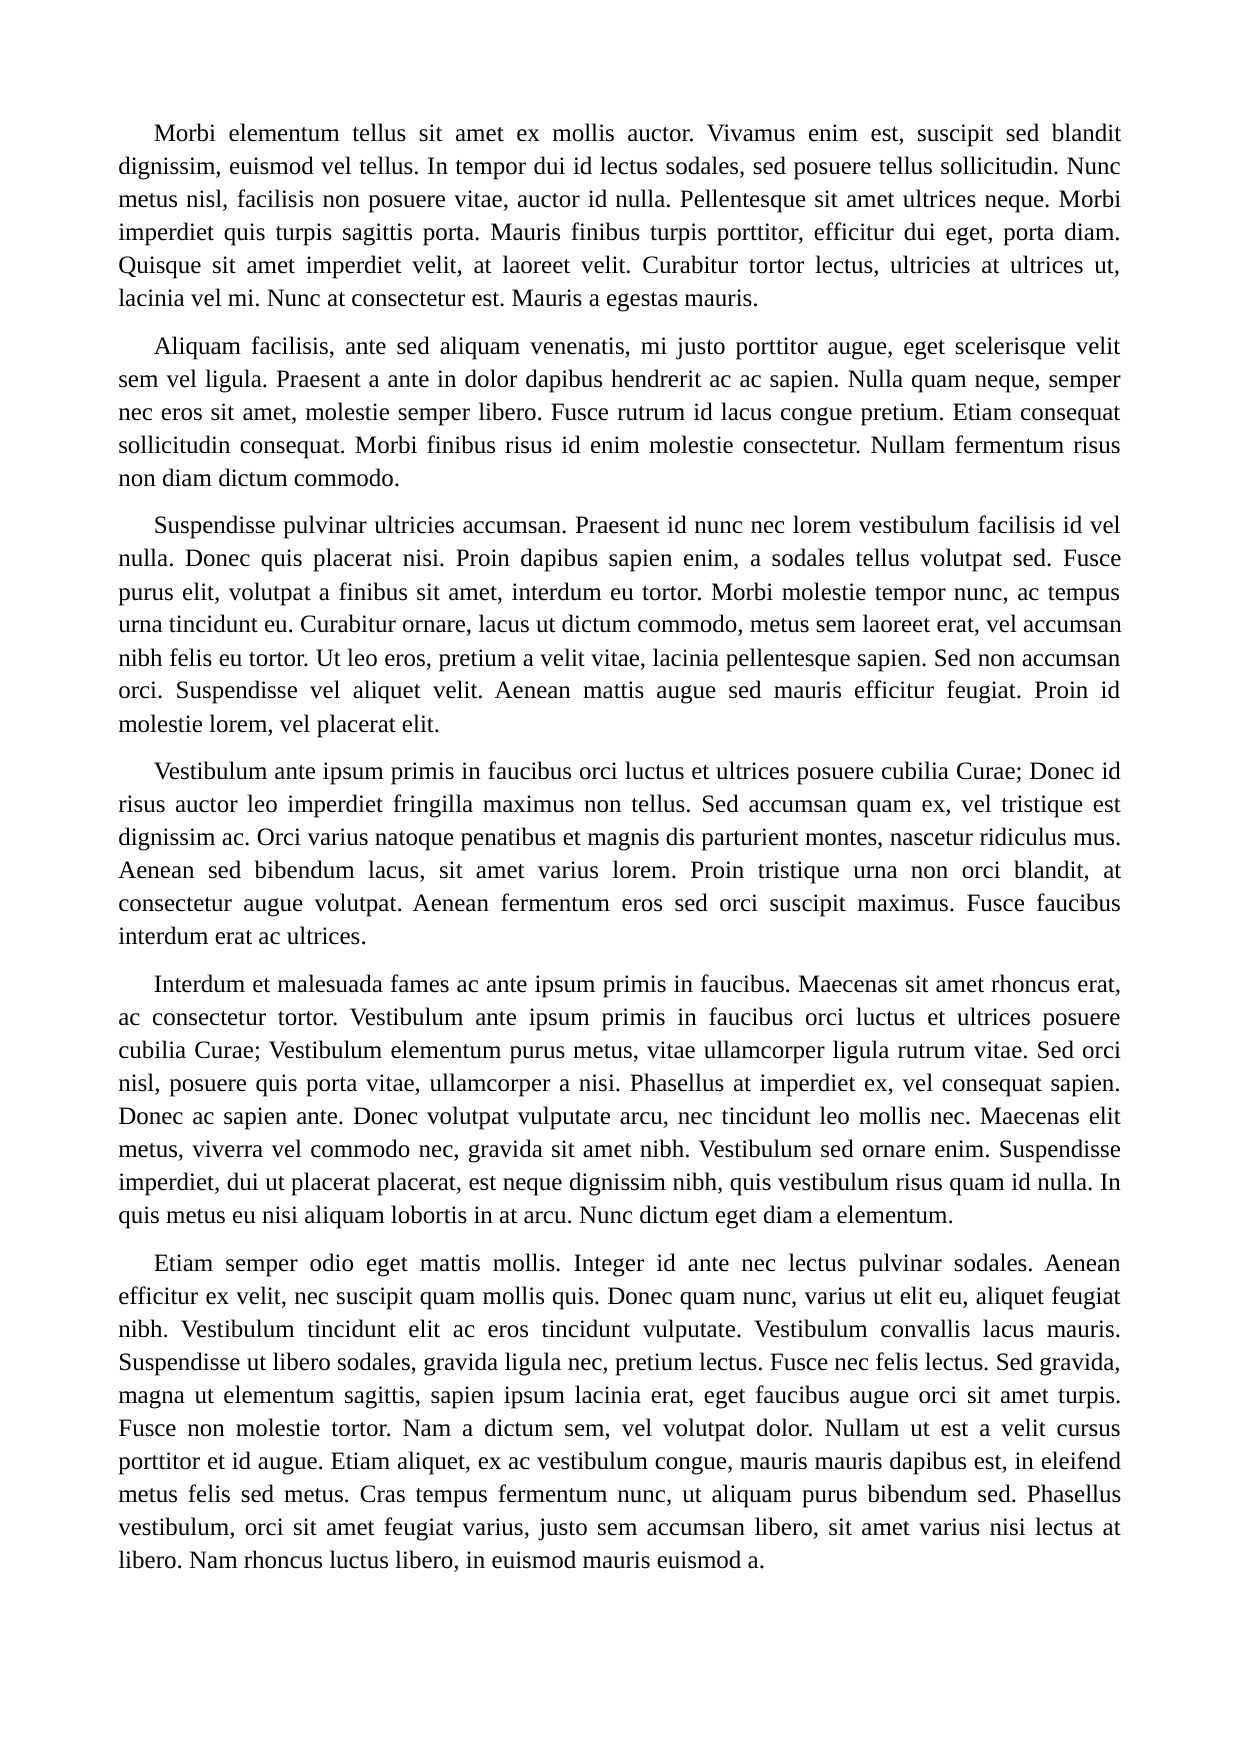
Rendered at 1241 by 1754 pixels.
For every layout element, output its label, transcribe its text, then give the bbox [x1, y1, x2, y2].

text Vestibulum ante ipsum primis in faucibus orci luctus et ultrices posuere cubilia Curae; Donec id risus auctor leo imperdiet fringilla maximus non tellus. Sed accumsan quam ex, vel tristique est dignissim ac. Orci varius natoque penatibus et magnis dis parturient montes, nascetur ridiculus mus. Aenean sed bibendum lacus, sit amet varius lorem. Proin tristique urna non orci blandit, at consectetur augue volutpat. Aenean fermentum eros sed orci suscipit maximus. Fusce faucibus interdum erat ac ultrices. [118, 756, 1122, 950]
text Aliquam facilisis, ante sed aliquam venenatis, mi justo porttitor augue, eget scelerisque velit sem vel ligula. Praesent a ante in dolor dapibus hendrerit ac ac sapien. Nulla quam neque, semper nec eros sit amet, molestie semper libero. Fusce rutrum id lacus congue pretium. Etiam consequat sollicitudin consequat. Morbi finibus risus id enim molestie consectetur. Nullam fermentum risus non diam dictum commodo. [118, 331, 1122, 492]
text Interdum et malesuada fames ac ante ipsum primis in faucibus. Maecenas sit amet rhoncus erat, ac consectetur tortor. Vestibulum ante ipsum primis in faucibus orci luctus et ultrices posuere cubilia Curae; Vestibulum elementum purus metus, vitae ullamcorper ligula rutrum vitae. Sed orci nisl, posuere quis porta vitae, ullamcorper a nisi. Phasellus at imperdiet ex, vel consequat sapien. Donec ac sapien ante. Donec volutpat vulputate arcu, nec tincidunt leo mollis nec. Maecenas elit metus, viverra vel commodo nec, gravida sit amet nibh. Vestibulum sed ornare enim. Suspendisse imperdiet, dui ut placerat placerat, est neque dignissim nibh, quis vestibulum risus quam id nulla. In quis metus eu nisi aliquam lobortis in at arcu. Nunc dictum eget diam a elementum. [118, 969, 1122, 1229]
text Suspendisse pulvinar ultricies accumsan. Praesent id nunc nec lorem vestibulum facilisis id vel nulla. Donec quis placerat nisi. Proin dapibus sapien enim, a sodales tellus volutpat sed. Fusce purus elit, volutpat a finibus sit amet, interdum eu tortor. Morbi molestie tempor nunc, ac tempus urna tincidunt eu. Curabitur ornare, lacus ut dictum commodo, metus sem laoreet erat, vel accumsan nibh felis eu tortor. Ut leo eros, pretium a velit vitae, lacinia pellentesque sapien. Sed non accumsan orci. Suspendisse vel aliquet velit. Aenean mattis augue sed mauris efficitur feugiat. Proin id molestie lorem, vel placerat elit. [118, 511, 1122, 737]
text Morbi elementum tellus sit amet ex mollis auctor. Vivamus enim est, suscipit sed blandit dignissim, euismod vel tellus. In tempor dui id lectus sodales, sed posuere tellus sollicitudin. Nunc metus nisl, facilisis non posuere vitae, auctor id nulla. Pellentesque sit amet ultrices neque. Morbi imperdiet quis turpis sagittis porta. Mauris finibus turpis porttitor, efficitur dui eget, porta diam. Quisque sit amet imperdiet velit, at laoreet velit. Curabitur tortor lectus, ultricies at ultrices ut, lacinia vel mi. Nunc at consectetur est. Mauris a egestas mauris. [118, 118, 1122, 312]
text Etiam semper odio eget mattis mollis. Integer id ante nec lectus pulvinar sodales. Aenean efficitur ex velit, nec suscipit quam mollis quis. Donec quam nunc, varius ut elit eu, aliquet feugiat nibh. Vestibulum tincidunt elit ac eros tincidunt vulputate. Vestibulum convallis lacus mauris. Suspendisse ut libero sodales, gravida ligula nec, pretium lectus. Fusce nec felis lectus. Sed gravida, magna ut elementum sagittis, sapien ipsum lacinia erat, eget faucibus augue orci sit amet turpis. Fusce non molestie tortor. Nam a dictum sem, vel volutpat dolor. Nullam ut est a velit cursus porttitor et id augue. Etiam aliquet, ex ac vestibulum congue, mauris mauris dapibus est, in eleifend metus felis sed metus. Cras tempus fermentum nunc, ut aliquam purus bibendum sed. Phasellus vestibulum, orci sit amet feugiat varius, justo sem accumsan libero, sit amet varius nisi lectus at libero. Nam rhoncus luctus libero, in euismod mauris euismod a. [118, 1248, 1122, 1574]
